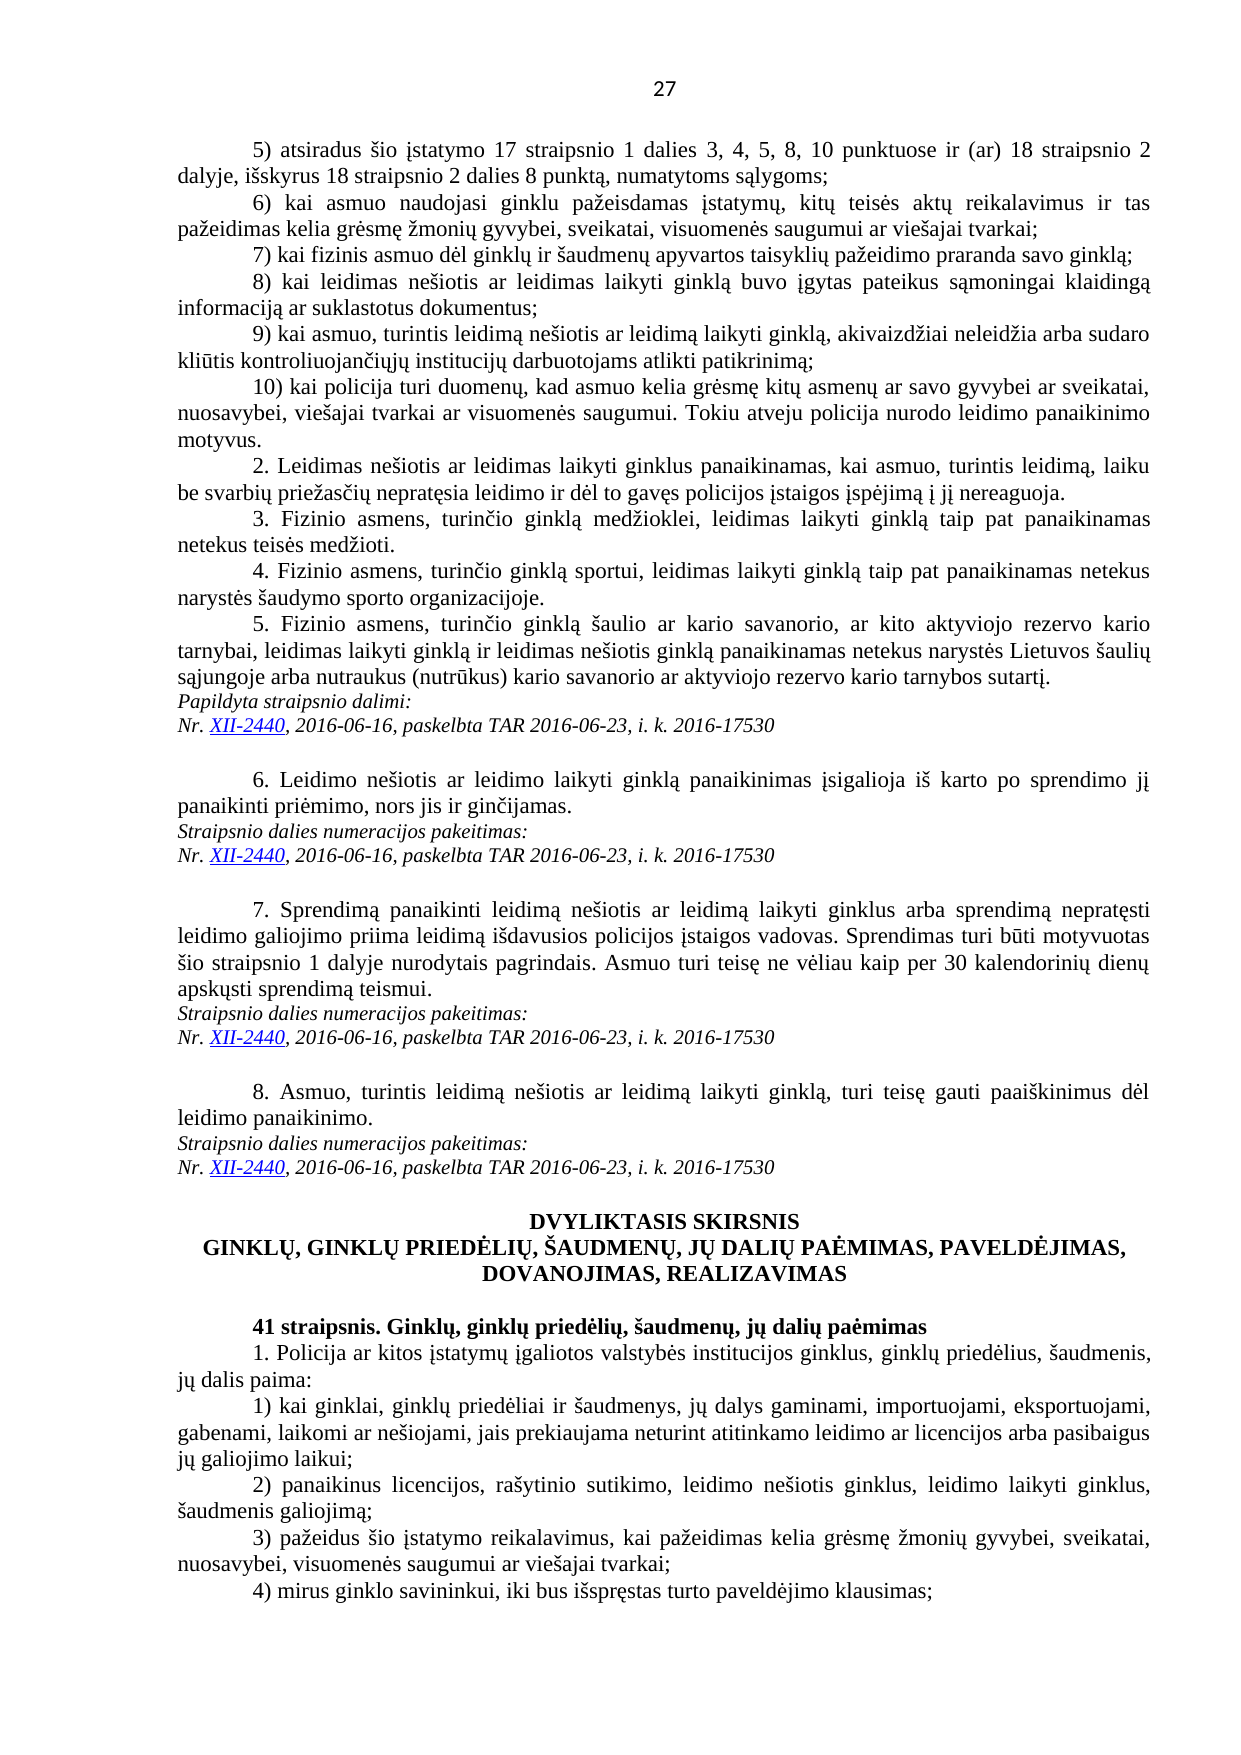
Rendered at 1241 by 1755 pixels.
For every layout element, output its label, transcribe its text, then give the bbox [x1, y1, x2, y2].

text Nr. XII-2440, 2016-06-16, paskelbta TAR 2016-06-23, i. k. 2016-17530 [177, 1025, 1152, 1049]
text 4. Fizinio asmens, turinčio ginklą sportui, leidimas laikyti ginklą taip pat panaikinamas netekus narystės šaudymo sporto organizacijoje. [177, 558, 1152, 610]
text 7. Sprendimą panaikinti leidimą nešiotis ar leidimą laikyti ginklus arba sprendimą nepratęsti leidimo galiojimo priima leidimą išdavusios policijos įstaigos vadovas. Sprendimas turi būti motyvuotas šio straipsnio 1 dalyje nurodytais pagrindais. Asmuo turi teisę ne vėliau kaip per 30 kalendorinių dienų apskųsti sprendimą teismui. [177, 896, 1152, 1001]
text 8) kai leidimas nešiotis ar leidimas laikyti ginklą buvo įgytas pateikus sąmoningai klaidingą informaciją ar suklastotus dokumentus; [177, 268, 1152, 320]
text Straipsnio dalies numeracijos pakeitimas: [177, 819, 1152, 843]
text 1. Policija ar kitos įstatymų įgaliotos valstybės institucijos ginklus, ginklų priedėlius, šaudmenis, jų dalis paima: [177, 1339, 1152, 1392]
text 2. Leidimas nešiotis ar leidimas laikyti ginklus panaikinamas, kai asmuo, turintis leidimą, laiku be svarbių priežasčių nepratęsia leidimo ir dėl to gavęs policijos įstaigos įspėjimą į jį nereaguoja. [177, 452, 1152, 505]
text 8. Asmuo, turintis leidimą nešiotis ar leidimą laikyti ginklą, turi teisę gauti paaiškinimus dėl leidimo panaikinimo. [177, 1078, 1152, 1131]
text 3) pažeidus šio įstatymo reikalavimus, kai pažeidimas kelia grėsmę žmonių gyvybei, sveikatai, nuosavybei, visuomenės saugumui ar viešajai tvarkai; [177, 1524, 1152, 1577]
text 5) atsiradus šio įstatymo 17 straipsnio 1 dalies 3, 4, 5, 8, 10 punktuose ir (ar) 18 straipsnio 2 dalyje, išskyrus 18 straipsnio 2 dalies 8 punktą, numatytoms sąlygoms; [177, 136, 1152, 189]
text Nr. XII-2440, 2016-06-16, paskelbta TAR 2016-06-23, i. k. 2016-17530 [177, 713, 1152, 737]
text 10) kai policija turi duomenų, kad asmuo kelia grėsmę kitų asmenų ar savo gyvybei ar sveikatai, nuosavybei, viešajai tvarkai ar visuomenės saugumui. Tokiu atveju policija nurodo leidimo panaikinimo motyvus. [177, 373, 1152, 452]
text Nr. XII-2440, 2016-06-16, paskelbta TAR 2016-06-23, i. k. 2016-17530 [177, 843, 1152, 867]
text 1) kai ginklai, ginklų priedėliai ir šaudmenys, jų dalys gaminami, importuojami, eksportuojami, gabenami, laikomi ar nešiojami, jais prekiaujama neturint atitinkamo leidimo ar licencijos arba pasibaigus jų galiojimo laikui; [177, 1392, 1152, 1471]
subtitle DVYLIKTASIS SKIRSNIS [177, 1208, 1152, 1234]
text 2) panaikinus licencijos, rašytinio sutikimo, leidimo nešiotis ginklus, leidimo laikyti ginklus, šaudmenis galiojimą; [177, 1471, 1152, 1524]
text Straipsnio dalies numeracijos pakeitimas: [177, 1131, 1152, 1155]
text Straipsnio dalies numeracijos pakeitimas: [177, 1001, 1152, 1025]
text 4) mirus ginklo savininkui, iki bus išspręstas turto paveldėjimo klausimas; [177, 1577, 1152, 1603]
subtitle GINKLŲ, GINKLŲ PRIEDĖLIŲ, ŠAUDMENŲ, JŲ DALIŲ PAĖMIMAS, PAVELDĖJIMAS, DOVANOJIMAS, REALIZAVIMAS [177, 1234, 1152, 1287]
text 41 straipsnis. Ginklų, ginklų priedėlių, šaudmenų, jų dalių paėmimas [177, 1313, 1152, 1339]
text Papildyta straipsnio dalimi: [177, 689, 1152, 713]
text 3. Fizinio asmens, turinčio ginklą medžioklei, leidimas laikyti ginklą taip pat panaikinamas netekus teisės medžioti. [177, 505, 1152, 558]
text 9) kai asmuo, turintis leidimą nešiotis ar leidimą laikyti ginklą, akivaizdžiai neleidžia arba sudaro kliūtis kontroliuojančiųjų institucijų darbuotojams atlikti patikrinimą; [177, 320, 1152, 373]
text 5. Fizinio asmens, turinčio ginklą šaulio ar kario savanorio, ar kito aktyviojo rezervo kario tarnybai, leidimas laikyti ginklą ir leidimas nešiotis ginklą panaikinamas netekus narystės Lietuvos šaulių sąjungoje arba nutraukus (nutrūkus) kario savanorio ar aktyviojo rezervo kario tarnybos sutartį. [177, 610, 1152, 689]
text 7) kai fizinis asmuo dėl ginklų ir šaudmenų apyvartos taisyklių pažeidimo praranda savo ginklą; [177, 241, 1152, 268]
text 6) kai asmuo naudojasi ginklu pažeisdamas įstatymų, kitų teisės aktų reikalavimus ir tas pažeidimas kelia grėsmę žmonių gyvybei, sveikatai, visuomenės saugumui ar viešajai tvarkai; [177, 189, 1152, 241]
text Nr. XII-2440, 2016-06-16, paskelbta TAR 2016-06-23, i. k. 2016-17530 [177, 1155, 1152, 1179]
text 6. Leidimo nešiotis ar leidimo laikyti ginklą panaikinimas įsigalioja iš karto po sprendimo jį panaikinti priėmimo, nors jis ir ginčijamas. [177, 766, 1152, 819]
